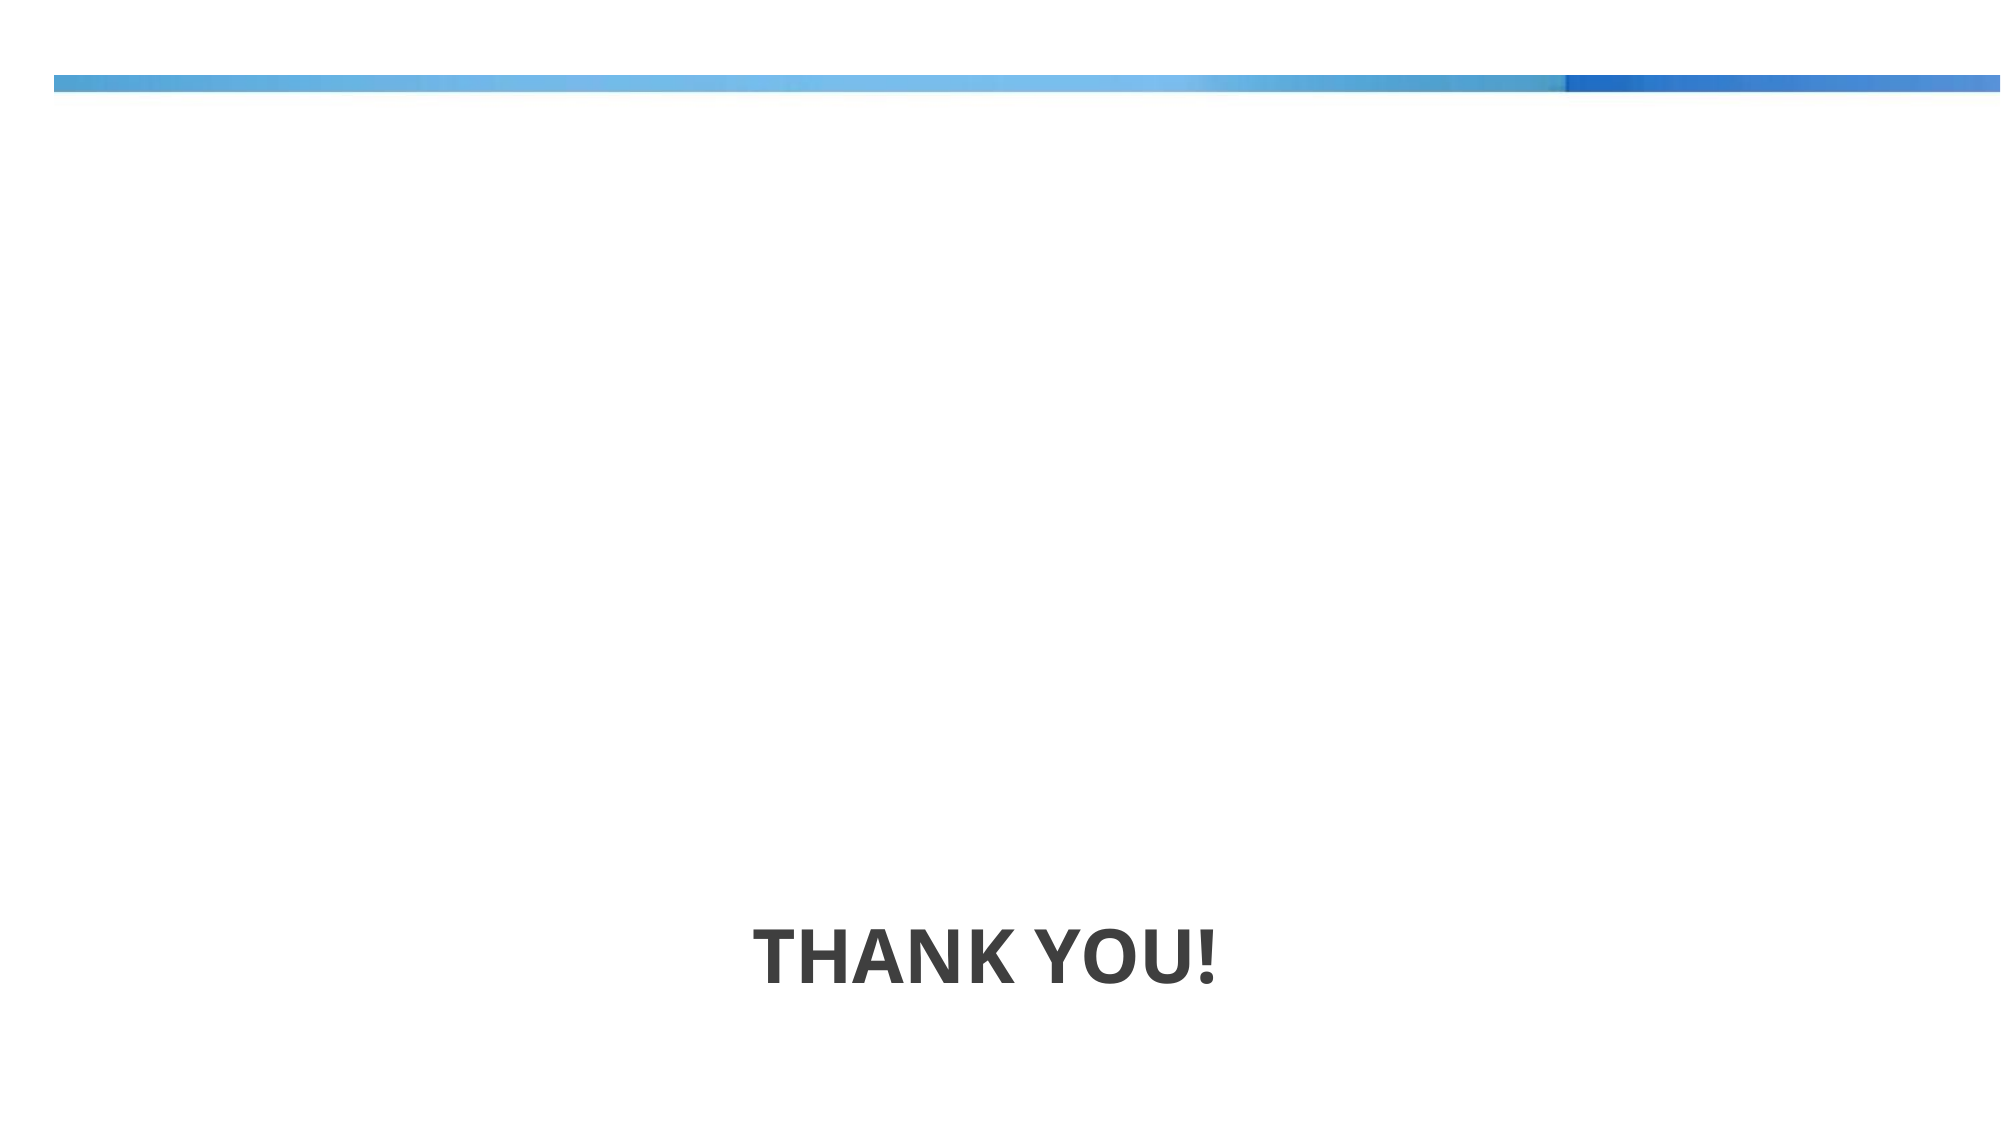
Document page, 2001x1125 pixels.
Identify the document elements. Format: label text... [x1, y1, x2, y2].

text THANK YOU! [752, 903, 1952, 1005]
